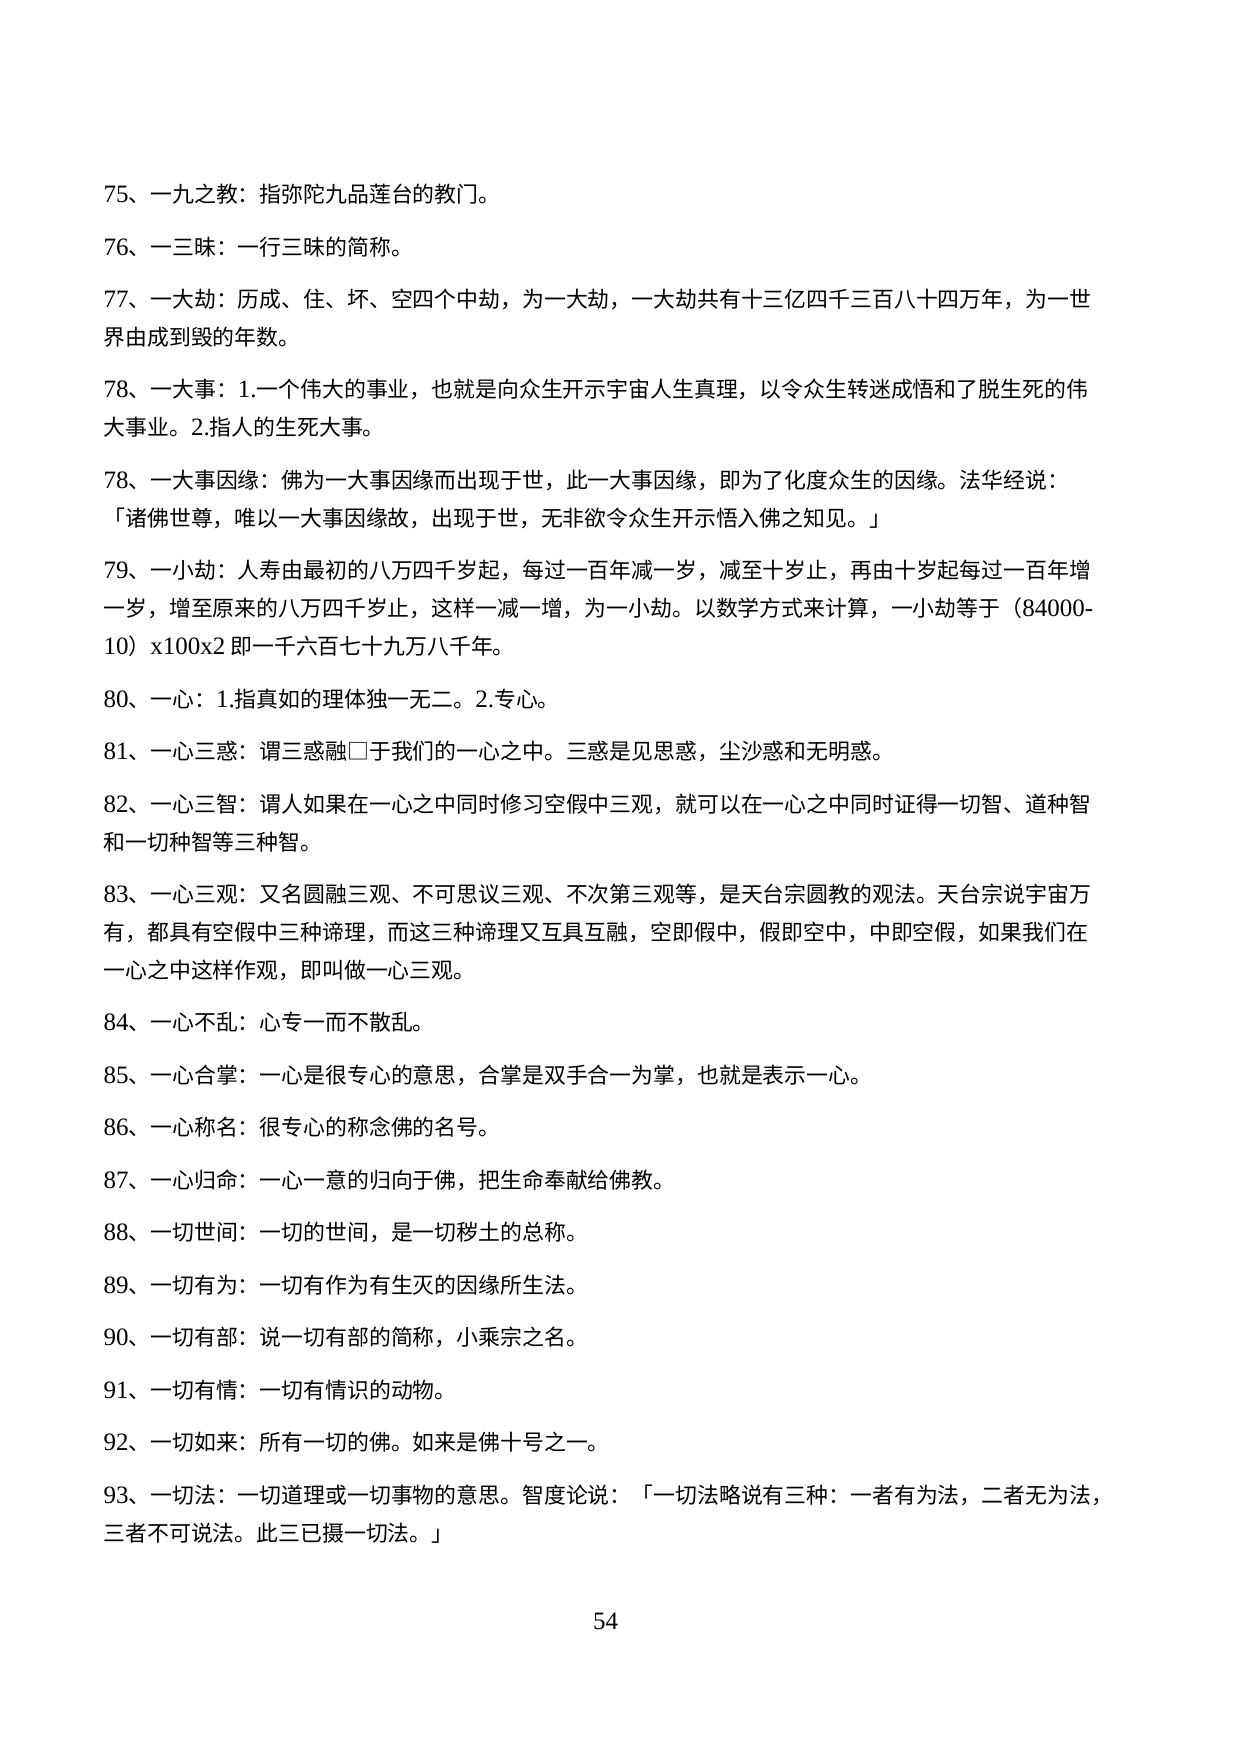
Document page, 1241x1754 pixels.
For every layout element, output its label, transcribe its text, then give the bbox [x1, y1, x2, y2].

text 82、一心三智：谓人如果在一心之中同时修习空假中三观，就可以在一心之中同时证得一切智、道种智和一切种智等三种智。 [103, 787, 1107, 856]
text 89、一切有为：一切有作为有生灭的因缘所生法。 [103, 1268, 1107, 1299]
text 90、一切有部：说一切有部的简称，小乘宗之名。 [103, 1320, 1107, 1352]
text 93、一切法：一切道理或一切事物的意思。智度论说：「一切法略说有三种：一者有为法，二者无为法，三者不可说法。此三已摄一切法。」 [103, 1478, 1107, 1547]
text 88、一切世间：一切的世间，是一切秽土的总称。 [103, 1215, 1107, 1247]
text 87、一心归命：一心一意的归向于佛，把生命奉献给佛教。 [103, 1163, 1107, 1194]
text 79、一小劫：人寿由最初的八万四千岁起，每过一百年减一岁，减至十岁止，再由十岁起每过一百年增一岁，增至原来的八万四千岁止，这样一减一增，为一小劫。以数学方式来计算，一小劫等于（84000-10）x100x2即一千六百七十九万八千年。 [103, 553, 1107, 661]
text 84、一心不乱：心专一而不散乱。 [103, 1005, 1107, 1037]
text 91、一切有情：一切有情识的动物。 [103, 1373, 1107, 1404]
text 92、一切如来：所有一切的佛。如来是佛十号之一。 [103, 1425, 1107, 1457]
text 85、一心合掌：一心是很专心的意思，合掌是双手合一为掌，也就是表示一心。 [103, 1058, 1107, 1089]
text 81、一心三惑：谓三惑融□于我们的一心之中。三惑是见思惑，尘沙惑和无明惑。 [103, 734, 1107, 766]
text 80、一心：1.指真如的理体独一无二。2.专心。 [103, 682, 1107, 713]
text 83、一心三观：又名圆融三观、不可思议三观、不次第三观等，是天台宗圆教的观法。天台宗说宇宙万有，都具有空假中三种谛理，而这三种谛理又互具互融，空即假中，假即空中，中即空假，如果我们在一心之中这样作观，即叫做一心三观。 [103, 877, 1107, 984]
text 75、一九之教：指弥陀九品莲台的教门。 [103, 177, 1107, 209]
text 78、一大事：1.一个伟大的事业，也就是向众生开示宇宙人生真理，以令众生转迷成悟和了脱生死的伟大事业。2.指人的生死大事。 [103, 372, 1107, 442]
text 76、一三昧：一行三昧的简称。 [103, 229, 1107, 261]
text 78、一大事因缘：佛为一大事因缘而出现于世，此一大事因缘，即为了化度众生的因缘。法华经说：「诸佛世尊，唯以一大事因缘故，出现于世，无非欲令众生开示悟入佛之知见。」 [103, 463, 1107, 532]
text 77、一大劫：历成、住、坏、空四个中劫，为一大劫，一大劫共有十三亿四千三百八十四万年，为一世界由成到毁的年数。 [103, 282, 1107, 352]
text 86、一心称名：很专心的称念佛的名号。 [103, 1110, 1107, 1142]
